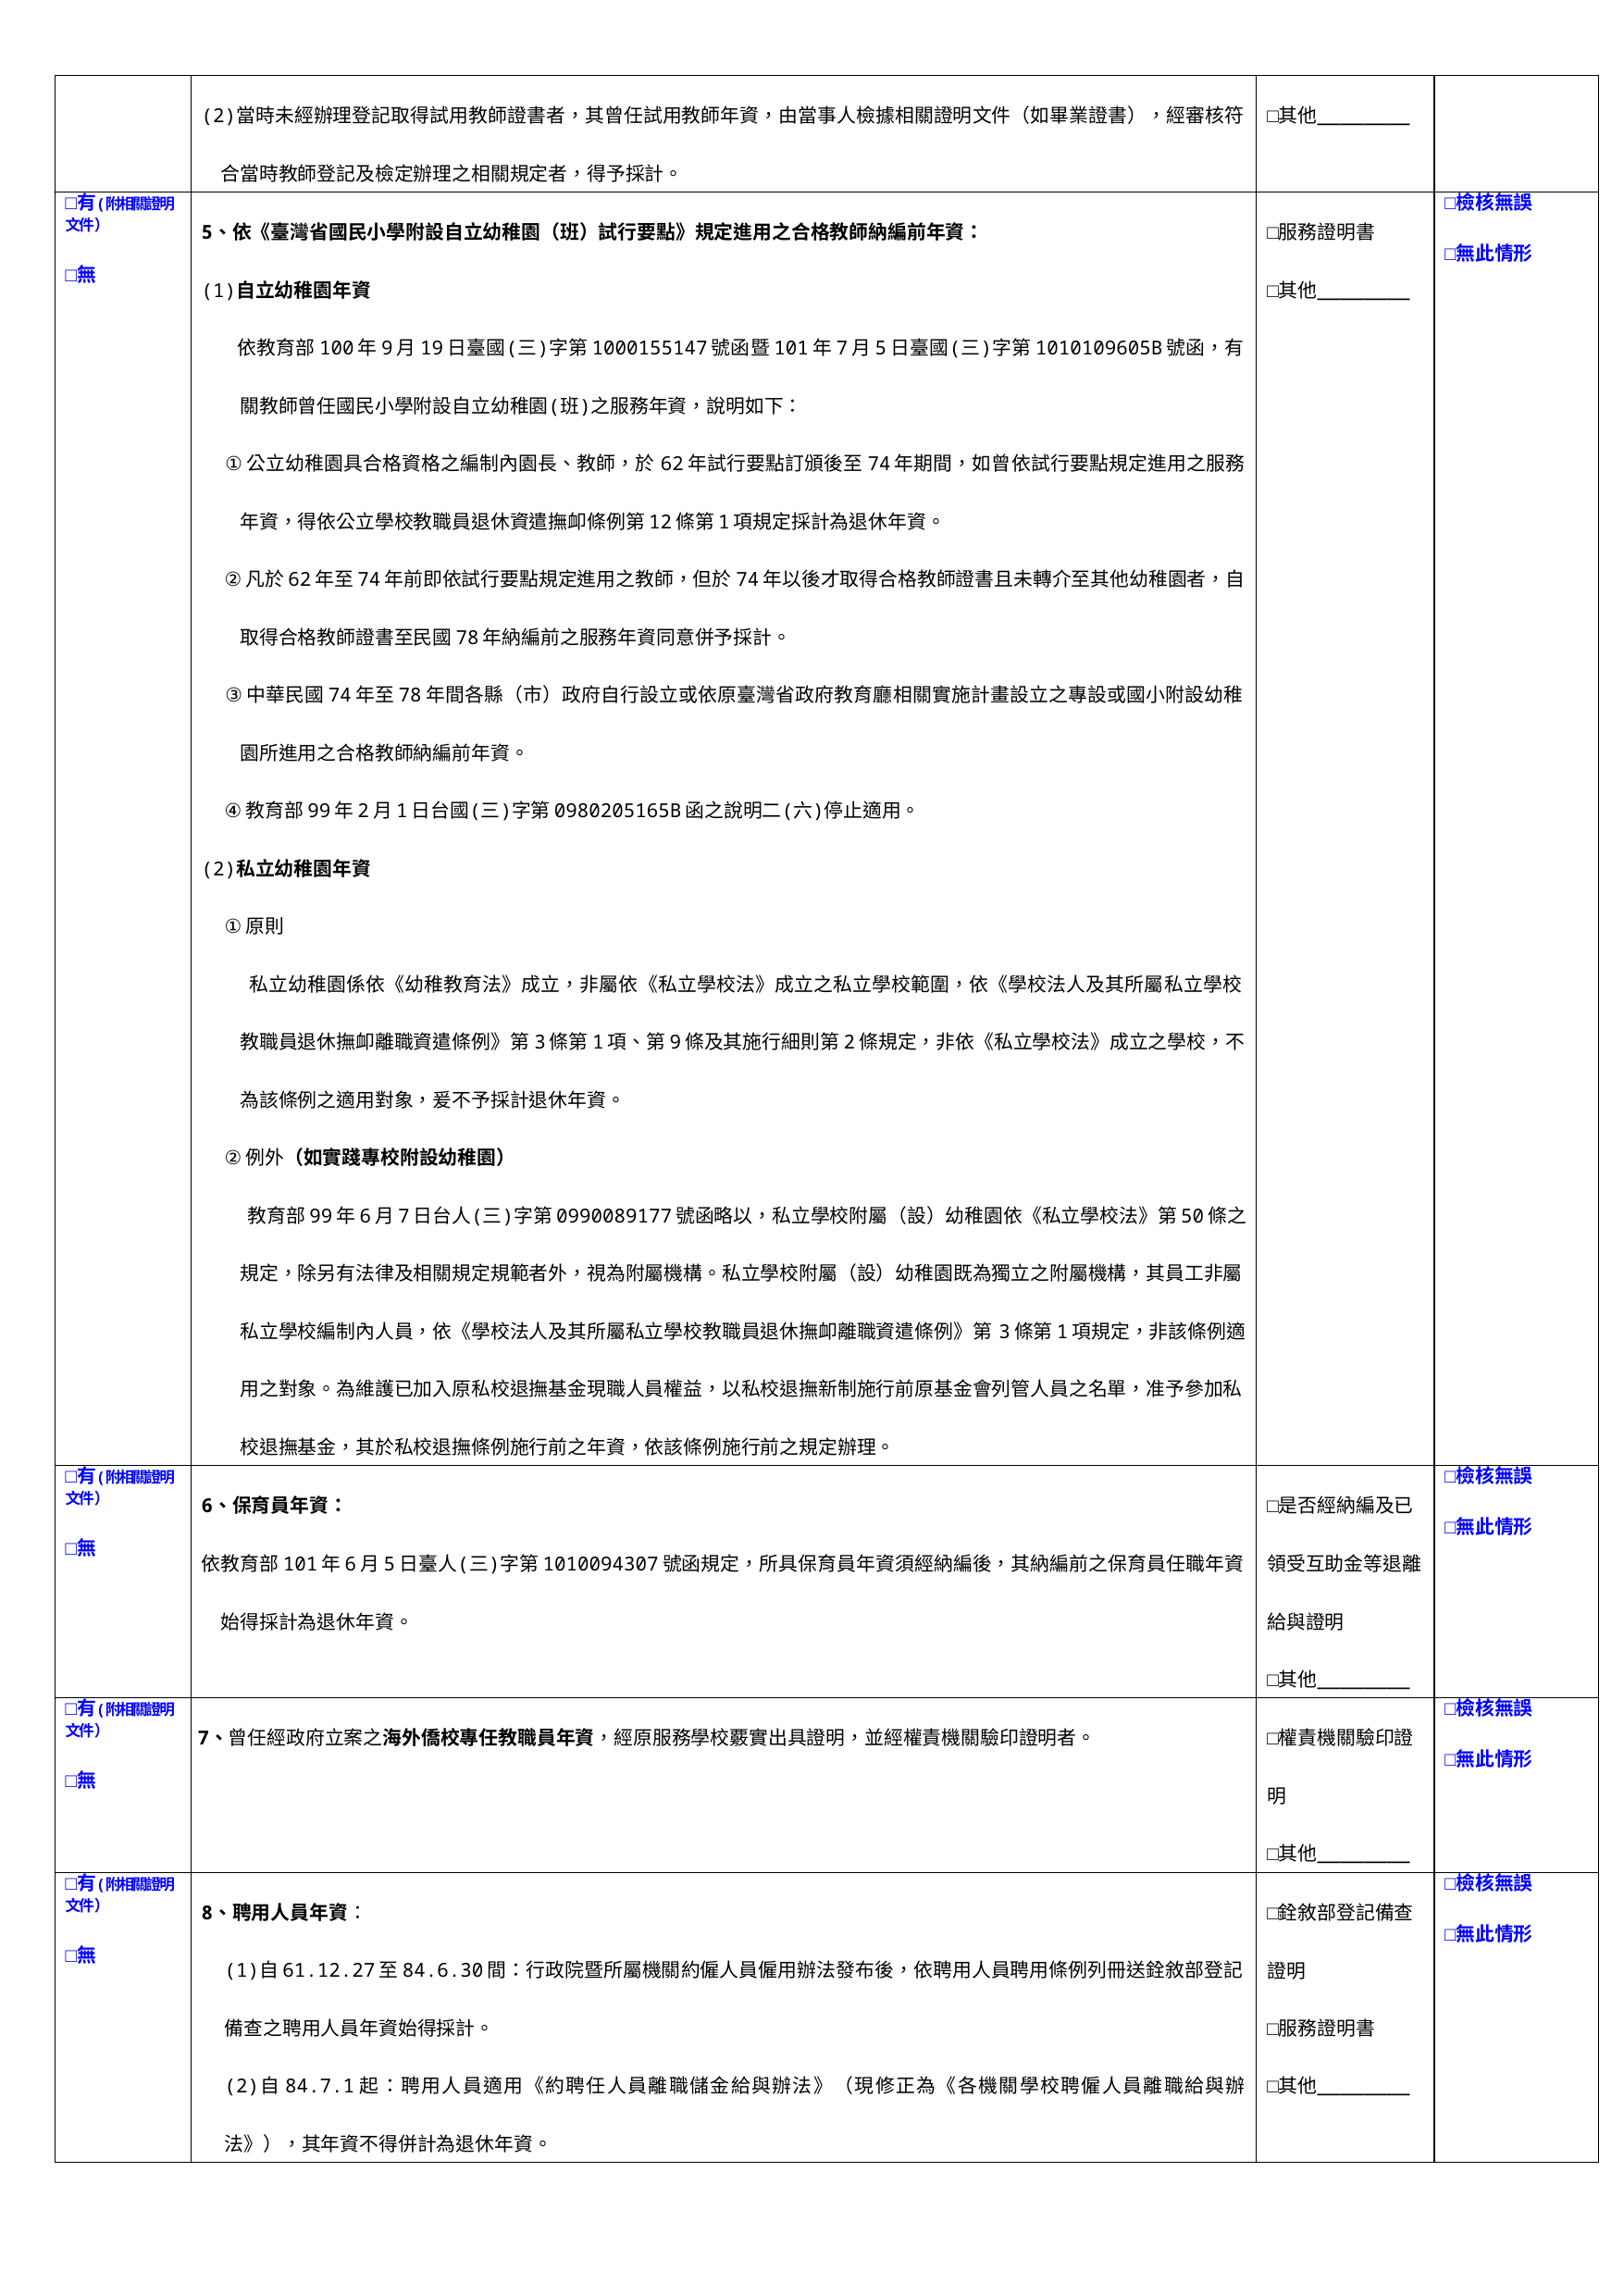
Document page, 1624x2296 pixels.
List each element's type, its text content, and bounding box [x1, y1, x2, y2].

table_cell □服務證明書 □其他________ [1257, 192, 1433, 1465]
table_cell □有(附相關證明文件） □無 [56, 1698, 191, 1872]
table_cell [1435, 76, 1598, 192]
table_cell □檢核無誤 □無此情形 [1435, 1466, 1598, 1697]
table_cell 7、曾任經政府立案之海外僑校專任教職員年資，經原服務學校覈實出具證明，並經權責機關驗印證明者。 [192, 1698, 1256, 1872]
table_cell □有(附相關證明文件） □無 [56, 1466, 191, 1697]
table_cell [56, 76, 191, 192]
table_cell □其他________ [1257, 76, 1433, 192]
table_cell □檢核無誤 □無此情形 [1435, 1873, 1598, 2162]
table_cell □是否經納編及已領受互助金等退離給與證明 □其他________ [1257, 1466, 1433, 1697]
table_cell 8、聘用人員年資： (1)自61.12.27至84.6.30間：行政院暨所屬機關約僱人員僱用辦法發布後，依聘用人員聘用條例列冊送銓敘部登記備查之聘用人員年資始得採計。 (2)自84.7.1起：聘用人員適用《約聘任人員離職儲金給與辦法》（現修正為《各機關學校聘僱人員離職給與辦法》），其年資不得併計為退休年資。 [192, 1873, 1256, 2162]
table_cell □有(附相關證明文件） □無 [56, 1873, 191, 2162]
table_cell □銓敘部登記備查證明 □服務證明書 □其他________ [1257, 1873, 1433, 2162]
table_cell □檢核無誤 □無此情形 [1435, 1698, 1598, 1872]
table_cell □權責機關驗印證明 □其他________ [1257, 1698, 1433, 1872]
table_cell □檢核無誤 □無此情形 [1435, 192, 1598, 1465]
table_cell 6、保育員年資： 依教育部101年6月5日臺人(三)字第1010094307號函規定，所具保育員年資須經納編後，其納編前之保育員任職年資始得採計為退休年資。 [192, 1466, 1256, 1697]
table_cell 5、依《臺灣省國民小學附設自立幼稚園（班）試行要點》規定進用之合格教師納編前年資： (1)自立幼稚園年資 依教育部100年9月19日臺國(三)字第1000155147號函暨101年7月5日臺國(三)字第1010109605B號函，有關教師曾任國民小學附設自立幼稚園(班)之服務年資，說明如下： ①公立幼稚園具合格資格之編制內園長、教師，於62年試行要點訂頒後至74年期間，如曾依試行要點規定進用之服務年資，得依公立學校教職員退休資遣撫卹條例第12條第1項規定採計為退休年資。 ②凡於62年至74年前即依試行要點規定進用之教師，但於74年以後才取得合格教師證書且未轉介至其他幼稚園者，自取得合格教師證書至民國78年納編前之服務年資同意併予採計。 ③中華民國74年至78年間各縣（市）政府自行設立或依原臺灣省政府教育廳相關實施計畫設立之專設或國小附設幼稚園所進用之合格教師納編前年資。 ④教育部99年2月1日台國(三)字第0980205165B函之說明二(六)停止適用。 (2)私立幼稚園年資 ①原則 私立幼稚園係依《幼稚教育法》成立，非屬依《私立學校法》成立之私立學校範圍，依《學校法人及其所屬私立學校教職員退休撫卹離職資遣條例》第3條第1項、第9條及其施行細則第2條規定，非依《私立學校法》成立之學校，不為該條例之適用對象，爰不予採計退休年資。 ②例外（如實踐專校附設幼稚園） 教育部99年6月7日台人(三)字第0990089177號函略以，私立學校附屬（設）幼稚園依《私立學校法》第50條之規定，除另有法律及相關規定規範者外，視為附屬機構。私立學校附屬（設）幼稚園既為獨立之附屬機構，其員工非屬私立學校編制內人員，依《學校法人及其所屬私立學校教職員退休撫卹離職資遣條例》第3條第1項規定，非該條例適用之對象。為維護已加入原私校退撫基金現職人員權益，以私校退撫新制施行前原基金會列管人員之名單，准予參加私校退撫基金，其於私校退撫條例施行前之年資，依該條例施行前之規定辦理。 [192, 192, 1256, 1465]
table_cell □有(附相關證明文件） □無 [56, 192, 191, 1465]
table_cell (2)當時未經辦理登記取得試用教師證書者，其曾任試用教師年資，由當事人檢據相關證明文件（如畢業證書），經審核符合當時教師登記及檢定辦理之相關規定者，得予採計。 [192, 76, 1256, 192]
